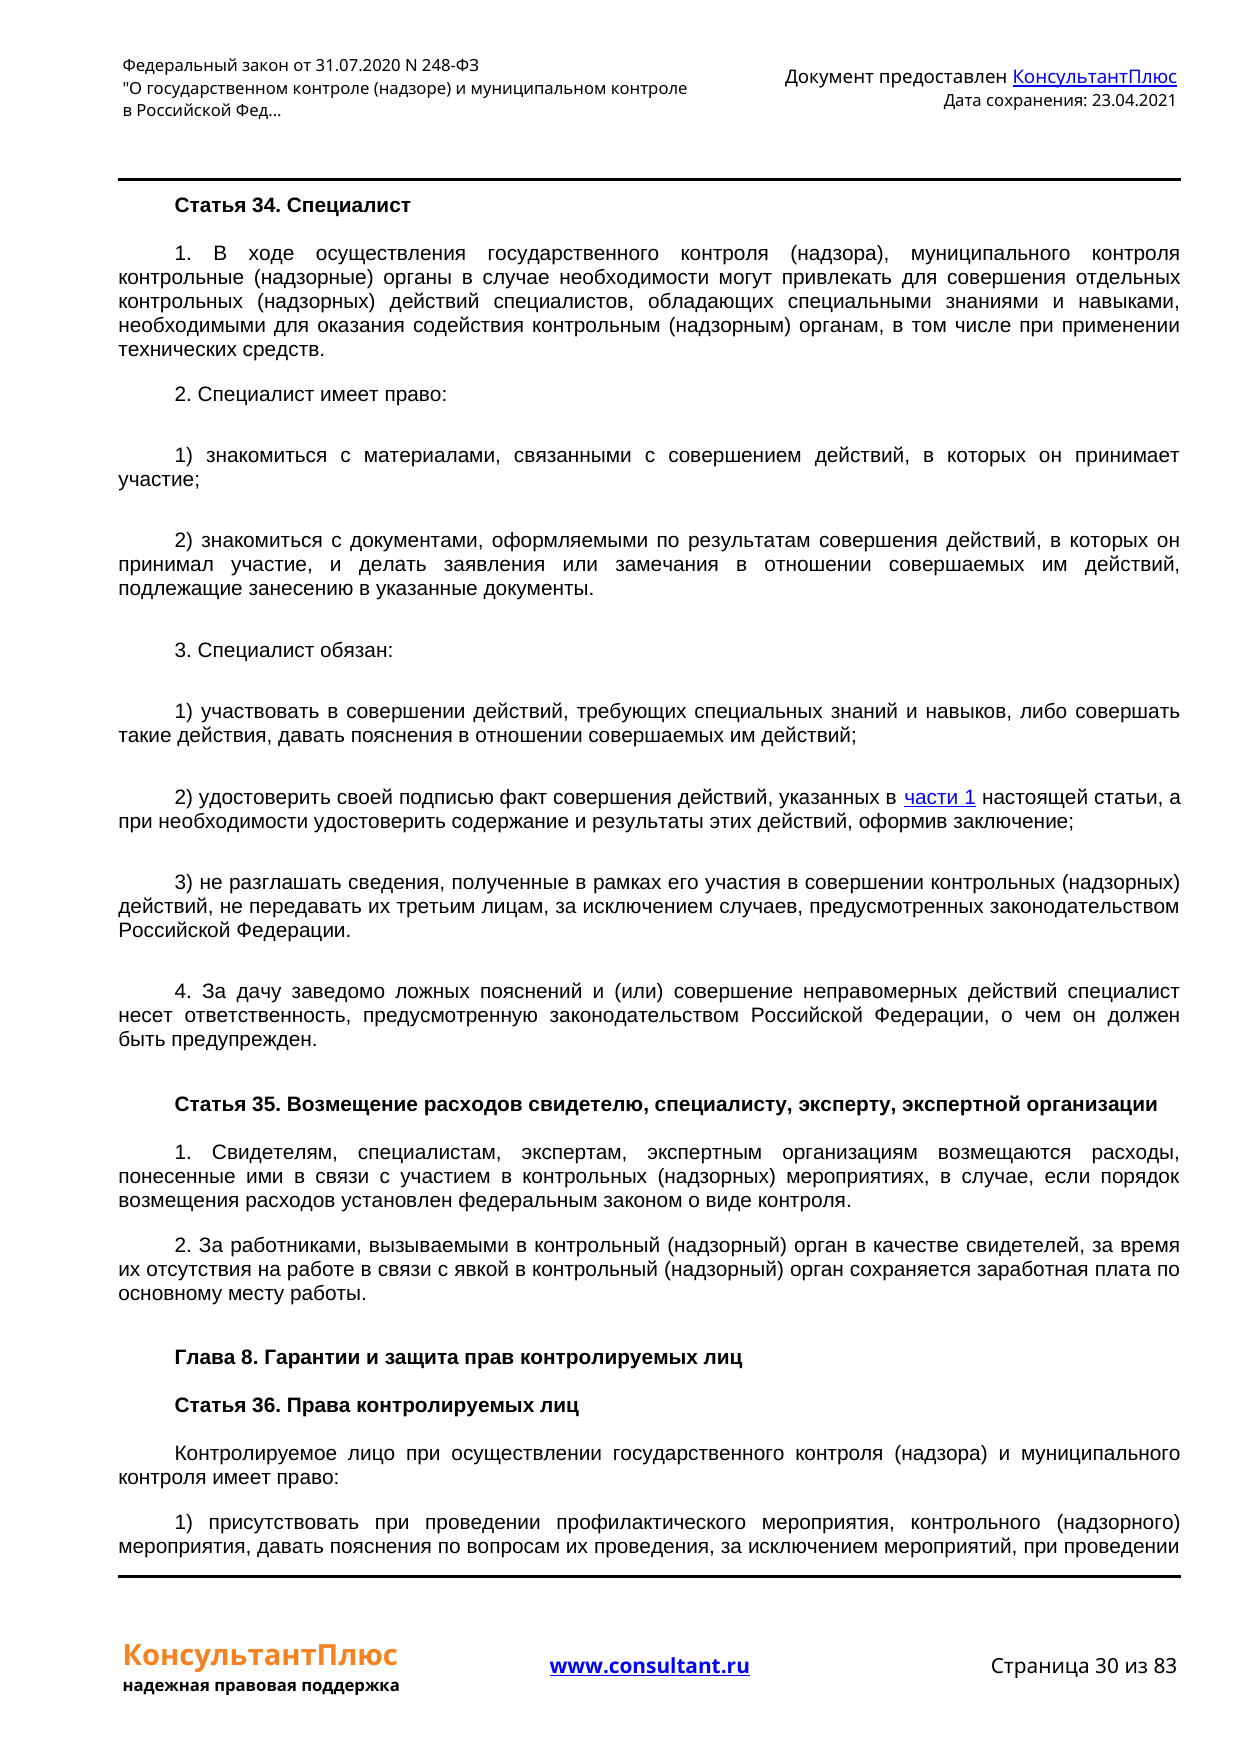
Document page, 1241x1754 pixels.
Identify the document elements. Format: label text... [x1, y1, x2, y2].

text 2) удостоверить своей подписью факт совершения действий, указанных в части 1 настоящей статьи, а при необходимости удостоверить содержание и результаты этих действий, оформив заключение; [118, 784, 1181, 832]
text 4. За дачу заведомо ложных пояснений и (или) совершение неправомерных действий специалист несет ответственность, предусмотренную законодательством Российской Федерации, о чем он должен быть предупрежден. [118, 979, 1181, 1051]
text 1. В ходе осуществления государственного контроля (надзора), муниципального контроля контрольные (надзорные) органы в случае необходимости могут привлекать для совершения отдельных контрольных (надзорных) действий специалистов, обладающих специальными знаниями и навыками, необходимыми для оказания содействия контрольным (надзорным) органам, в том числе при применении технических средств. [118, 241, 1181, 361]
title Статья 35. Возмещение расходов свидетелю, специалисту, эксперту, экспертной организации [118, 1092, 1181, 1116]
text 1. Свидетелям, специалистам, экспертам, экспертным организациям возмещаются расходы, понесенные ими в связи с участием в контрольных (надзорных) мероприятиях, в случае, если порядок возмещения расходов установлен федеральным законом о виде контроля. [118, 1140, 1181, 1212]
text 2) знакомиться с документами, оформляемыми по результатам совершения действий, в которых он принимал участие, и делать заявления или замечания в отношении совершаемых им действий, подлежащие занесению в указанные документы. [118, 528, 1181, 600]
text 1) участвовать в совершении действий, требующих специальных знаний и навыков, либо совершать такие действия, давать пояснения в отношении совершаемых им действий; [118, 699, 1181, 747]
text 1) знакомиться с материалами, связанными с совершением действий, в которых он принимает участие; [118, 443, 1181, 491]
text 2. За работниками, вызываемыми в контрольный (надзорный) орган в качестве свидетелей, за время их отсутствия на работе в связи с явкой в контрольный (надзорный) орган сохраняется заработная плата по основному месту работы. [118, 1232, 1181, 1304]
text 1) присутствовать при проведении профилактического мероприятия, контрольного (надзорного) мероприятия, давать пояснения по вопросам их проведения, за исключением мероприятий, при проведении [118, 1509, 1181, 1557]
text 3. Специалист обязан: [118, 638, 1181, 662]
text Контролируемое лицо при осуществлении государственного контроля (надзора) и муниципального контроля имеет право: [118, 1441, 1181, 1489]
text 3) не разглашать сведения, полученные в рамках его участия в совершении контрольных (надзорных) действий, не передавать их третьим лицам, за исключением случаев, предусмотренных законодательством Российской Федерации. [118, 870, 1181, 942]
title Статья 36. Права контролируемых лиц [118, 1393, 1181, 1417]
title Статья 34. Специалист [118, 193, 1181, 217]
title Глава 8. Гарантии и защита прав контролируемых лиц [118, 1345, 1181, 1369]
text 2. Специалист имеет право: [118, 381, 1181, 405]
